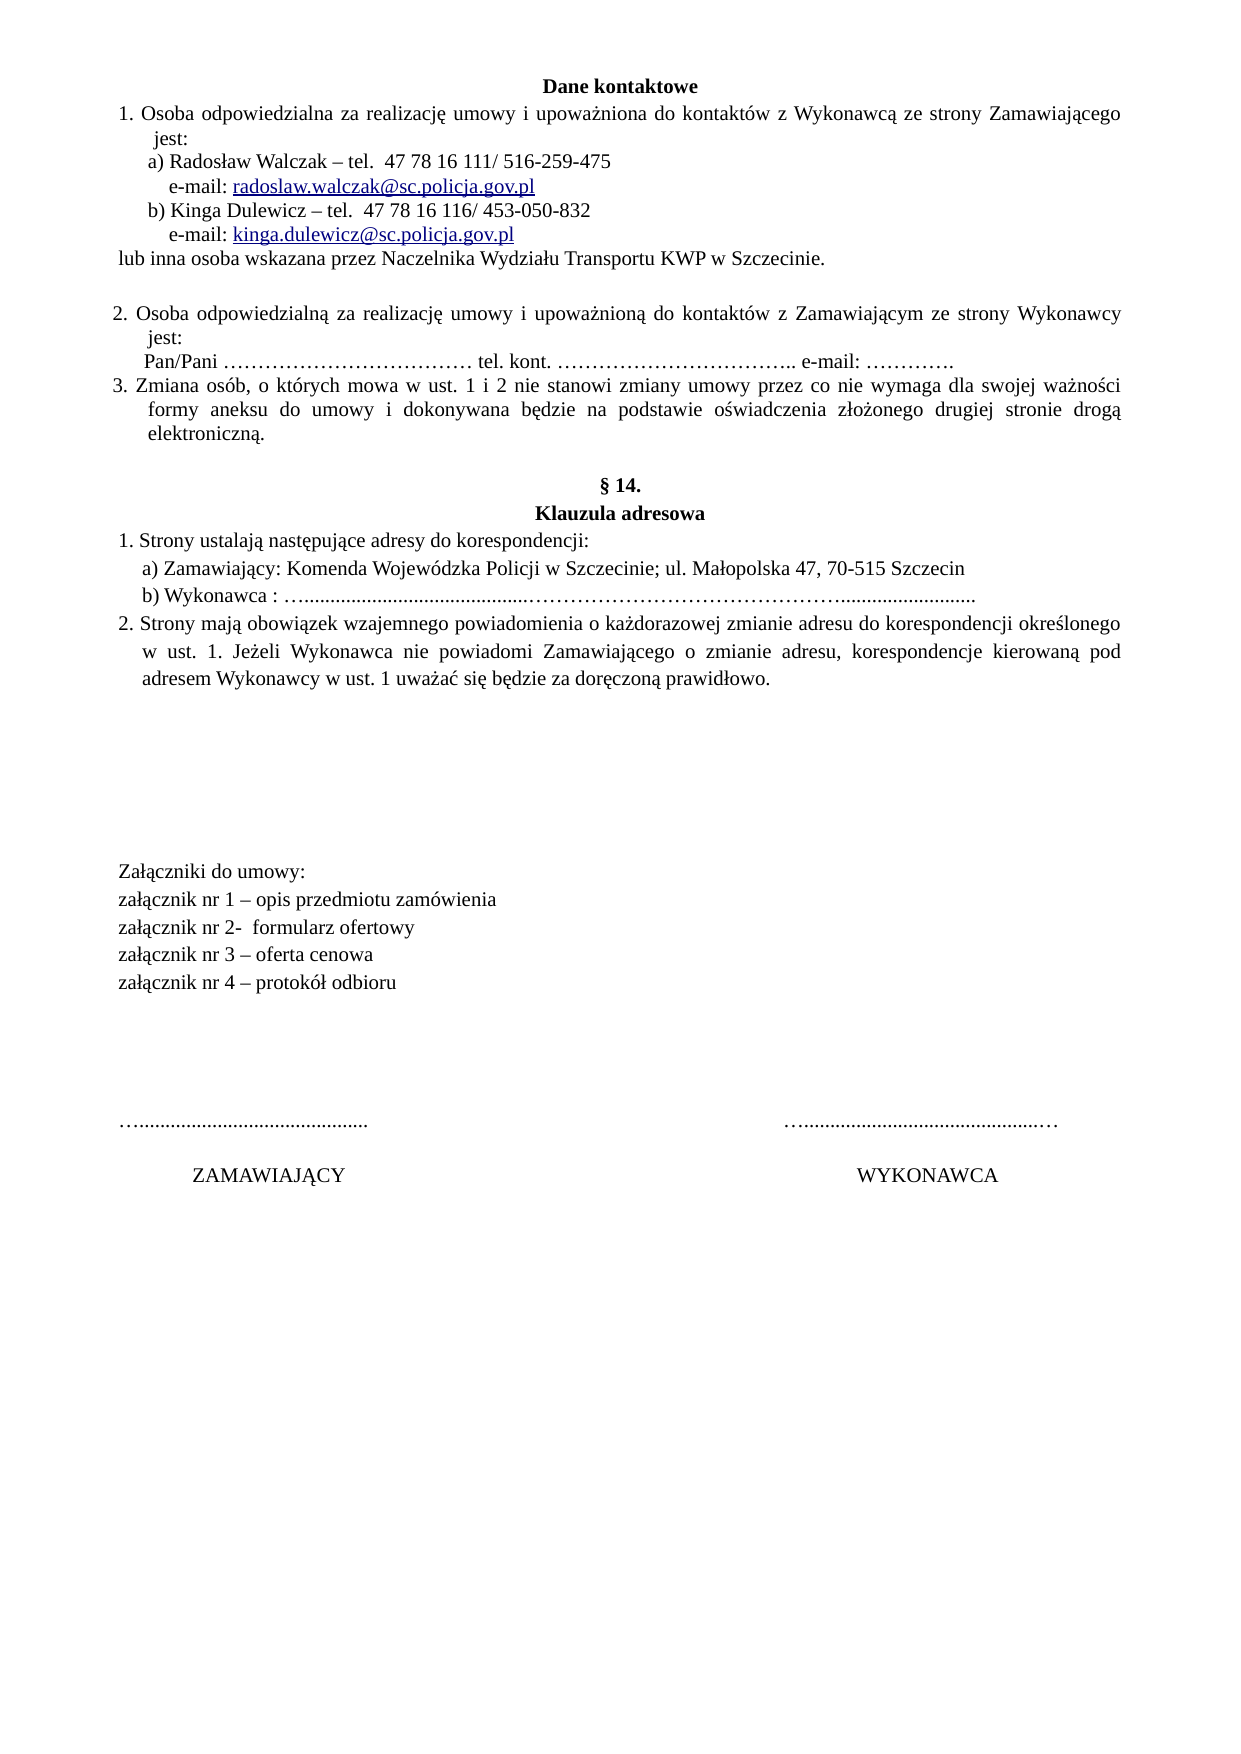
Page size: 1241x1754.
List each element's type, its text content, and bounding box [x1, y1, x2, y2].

text § 14. [118, 473, 1122, 497]
text a) Radosław Walczak – tel. 47 78 16 111/ 516-259-475 [148, 149, 1122, 173]
text załącznik nr 1 – opis przedmiotu zamówienia [118, 887, 1122, 911]
text załącznik nr 3 – oferta cenowa [118, 942, 1122, 966]
text Klauzula adresowa [118, 501, 1122, 524]
text Pan/Pani ……………………………… tel. kont. …………………………….. e-mail: …………. [112, 349, 1122, 373]
text a) Zamawiający: Komenda Wojewódzka Policji w Szczecinie; ul. Małopolska 47, 70-515 Szczecin [142, 556, 1122, 580]
text b) Kinga Dulewicz – tel. 47 78 16 116/ 453-050-832 [148, 198, 1122, 222]
text 1. Strony ustalają następujące adresy do korespondencji: [118, 528, 1122, 552]
text 3. Zmiana osób, o których mowa w ust. 1 i 2 nie stanowi zmiany umowy przez co nie wymaga dla swojej ważności formy aneksu do umowy i dokonywana będzie na podstawie oświadczenia złożonego drugiej stronie drogą elektroniczną. [112, 373, 1122, 445]
text ZAMAWIAJĄCY WYKONAWCA [118, 1163, 1122, 1187]
text 2. Osoba odpowiedzialną za realizację umowy i upoważnioną do kontaktów z Zamawiającym ze strony Wykonawcy jest: [112, 301, 1122, 349]
text 2. Strony mają obowiązek wzajemnego powiadomienia o każdorazowej zmianie adresu do korespondencji określonego w ust. 1. Jeżeli Wykonawca nie powiadomi Zamawiającego o zmianie adresu, korespondencje kierowaną pod adresem Wykonawcy w ust. 1 uważać się będzie za doręczoną prawidłowo. [118, 611, 1122, 690]
text e-mail: kinga.dulewicz@sc.policja.gov.pl [148, 222, 1122, 246]
text załącznik nr 4 – protokół odbioru [118, 970, 1122, 994]
text 1. Osoba odpowiedzialna za realizację umowy i upoważniona do kontaktów z Wykonawcą ze strony Zamawiającego jest: [118, 101, 1122, 149]
text Załączniki do umowy: [118, 859, 1122, 883]
text b) Wykonawca : …...........................................……………………………………….......................... [142, 583, 1122, 607]
text …............................................ ….............................................… [118, 1108, 1122, 1132]
text lub inna osoba wskazana przez Naczelnika Wydziału Transportu KWP w Szczecinie. [118, 246, 1122, 270]
text e-mail: radoslaw.walczak@sc.policja.gov.pl [148, 173, 1122, 198]
text Dane kontaktowe [118, 74, 1122, 98]
text załącznik nr 2- formularz ofertowy [118, 914, 1122, 939]
